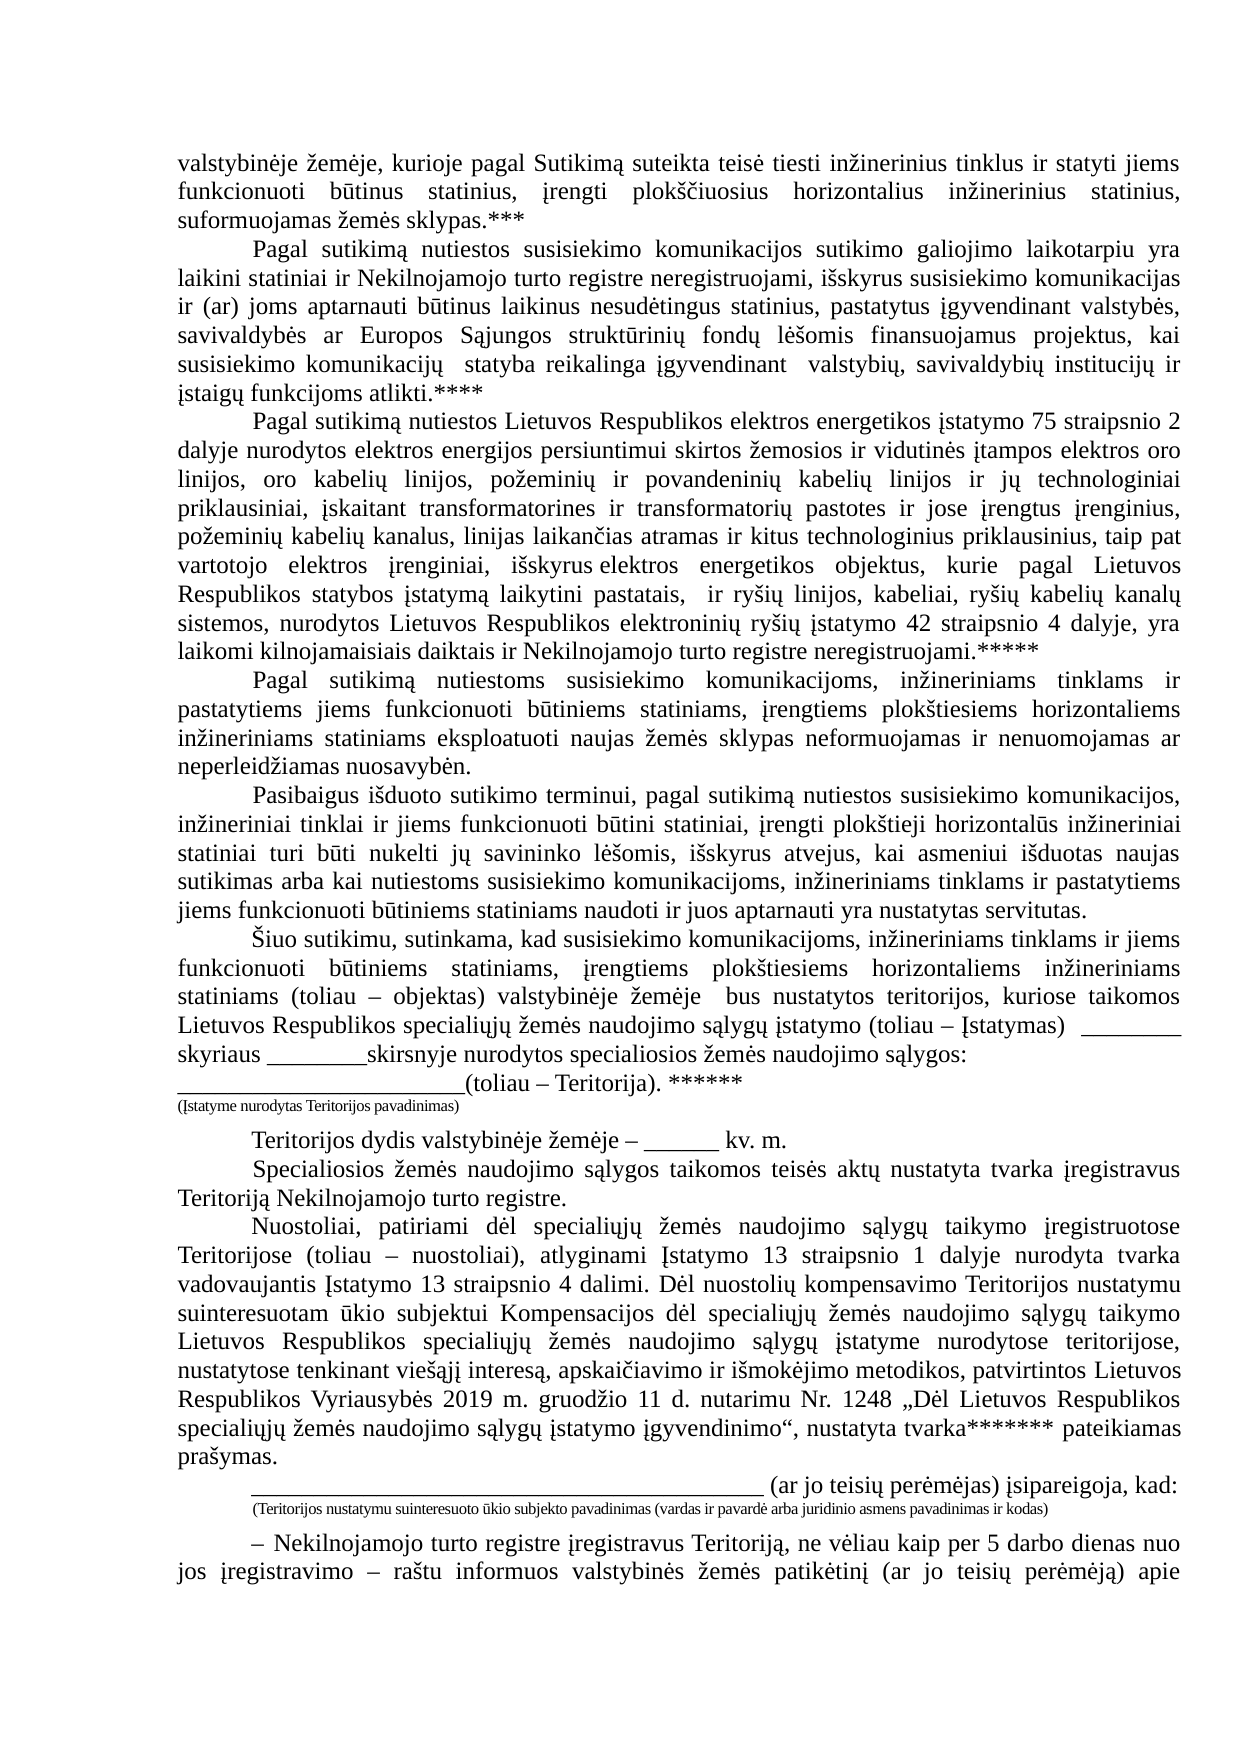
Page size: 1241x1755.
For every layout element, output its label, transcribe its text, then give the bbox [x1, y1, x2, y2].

text Nuostoliai, patiriami dėl specialiųjų žemės naudojimo sąlygų taikymo įregistruotose Teritorijose (toliau – nuostoliai), atlyginami Įstatymo 13 straipsnio 1 dalyje nurodyta tvarka vadovaujantis Įstatymo 13 straipsnio 4 dalimi. Dėl nuostolių kompensavimo Teritorijos nustatymu suinteresuotam ūkio subjektui Kompensacijos dėl specialiųjų žemės naudojimo sąlygų taikymo Lietuvos Respublikos specialiųjų žemės naudojimo sąlygų įstatyme nurodytose teritorijose, nustatytose tenkinant viešąjį interesą, apskaičiavimo ir išmokėjimo metodikos, patvirtintos Lietuvos Respublikos Vyriausybės 2019 m. gruodžio 11 d. nutarimu Nr. 1248 „Dėl Lietuvos Respublikos specialiųjų žemės naudojimo sąlygų įstatymo įgyvendinimo“, nustatyta tvarka******* pateikiamas prašymas. [177, 1211, 1181, 1470]
text Pagal sutikimą nutiestoms susisiekimo komunikacijoms, inžineriniams tinklams ir pastatytiems jiems funkcionuoti būtiniems statiniams, įrengtiems plokštiesiems horizontaliems inžineriniams statiniams eksploatuoti naujas žemės sklypas neformuojamas ir nenuomojamas ar neperleidžiamas nuosavybėn. [177, 665, 1181, 780]
text Pasibaigus išduoto sutikimo terminui, pagal sutikimą nutiestos susisiekimo komunikacijos, inžineriniai tinklai ir jiems funkcionuoti būtini statiniai, įrengti plokštieji horizontalūs inžineriniai statiniai turi būti nukelti jų savininko lėšomis, išskyrus atvejus, kai asmeniui išduotas naujas sutikimas arba kai nutiestoms susisiekimo komunikacijoms, inžineriniams tinklams ir pastatytiems jiems funkcionuoti būtiniems statiniams naudoti ir juos aptarnauti yra nustatytas servitutas. [177, 780, 1181, 924]
text (Įstatyme nurodytas Teritorijos pavadinimas) [177, 1096, 1181, 1125]
text Pagal sutikimą nutiestos susisiekimo komunikacijos sutikimo galiojimo laikotarpiu yra laikini statiniai ir Nekilnojamojo turto registre neregistruojami, išskyrus susisiekimo komunikacijas ir (ar) joms aptarnauti būtinus laikinus nesudėtingus statinius, pastatytus įgyvendinant valstybės, savivaldybės ar Europos Sąjungos struktūrinių fondų lėšomis finansuojamus projektus, kai susisiekimo komunikacijų statyba reikalinga įgyvendinant valstybių, savivaldybių institucijų ir įstaigų funkcijoms atlikti.**** [177, 234, 1181, 406]
text Šiuo sutikimu, sutinkama, kad susisiekimo komunikacijoms, inžineriniams tinklams ir jiems funkcionuoti būtiniems statiniams, įrengtiems plokštiesiems horizontaliems inžineriniams statiniams (toliau – objektas) valstybinėje žemėje bus nustatytos teritorijos, kuriose taikomos Lietuvos Respublikos specialiųjų žemės naudojimo sąlygų įstatymo (toliau – Įstatymas) ________ skyriaus ________skirsnyje nurodytos specialiosios žemės naudojimo sąlygos: [177, 924, 1181, 1068]
text Pagal sutikimą nutiestos Lietuvos Respublikos elektros energetikos įstatymo 75 straipsnio 2 dalyje nurodytos elektros energijos persiuntimui skirtos žemosios ir vidutinės įtampos elektros oro linijos, oro kabelių linijos, požeminių ir povandeninių kabelių linijos ir jų technologiniai priklausiniai, įskaitant transformatorines ir transformatorių pastotes ir jose įrengtus įrenginius, požeminių kabelių kanalus, linijas laikančias atramas ir kitus technologinius priklausinius, taip pat vartotojo elektros įrenginiai, išskyrus elektros energetikos objektus, kurie pagal Lietuvos Respublikos statybos įstatymą laikytini pastatais, ir ryšių linijos, kabeliai, ryšių kabelių kanalų sistemos, nurodytos Lietuvos Respublikos elektroninių ryšių įstatymo 42 straipsnio 4 dalyje, yra laikomi kilnojamaisiais daiktais ir Nekilnojamojo turto registre neregistruojami.***** [177, 406, 1181, 665]
text Specialiosios žemės naudojimo sąlygos taikomos teisės aktų nustatyta tvarka įregistravus Teritoriją Nekilnojamojo turto registre. [177, 1154, 1181, 1211]
text _______________________(toliau – Teritorija). ****** [177, 1068, 1181, 1096]
text _________________________________________ (ar jo teisių perėmėjas) įsipareigoja, kad: [177, 1470, 1181, 1499]
text valstybinėje žemėje, kurioje pagal Sutikimą suteikta teisė tiesti inžinerinius tinklus ir statyti jiems funkcionuoti būtinus statinius, įrengti plokščiuosius horizontalius inžinerinius statinius, suformuojamas žemės sklypas.*** [177, 148, 1181, 234]
text Teritorijos dydis valstybinėje žemėje – ______ kv. m. [177, 1125, 1181, 1154]
text – Nekilnojamojo turto registre įregistravus Teritoriją, ne vėliau kaip per 5 darbo dienas nuo jos įregistravimo – raštu informuos valstybinės žemės patikėtinį (ar jo teisių perėmėją) apie [177, 1528, 1181, 1585]
text (Teritorijos nustatymu suinteresuoto ūkio subjekto pavadinimas (vardas ir pavardė arba juridinio asmens pavadinimas ir kodas) [177, 1499, 1181, 1528]
